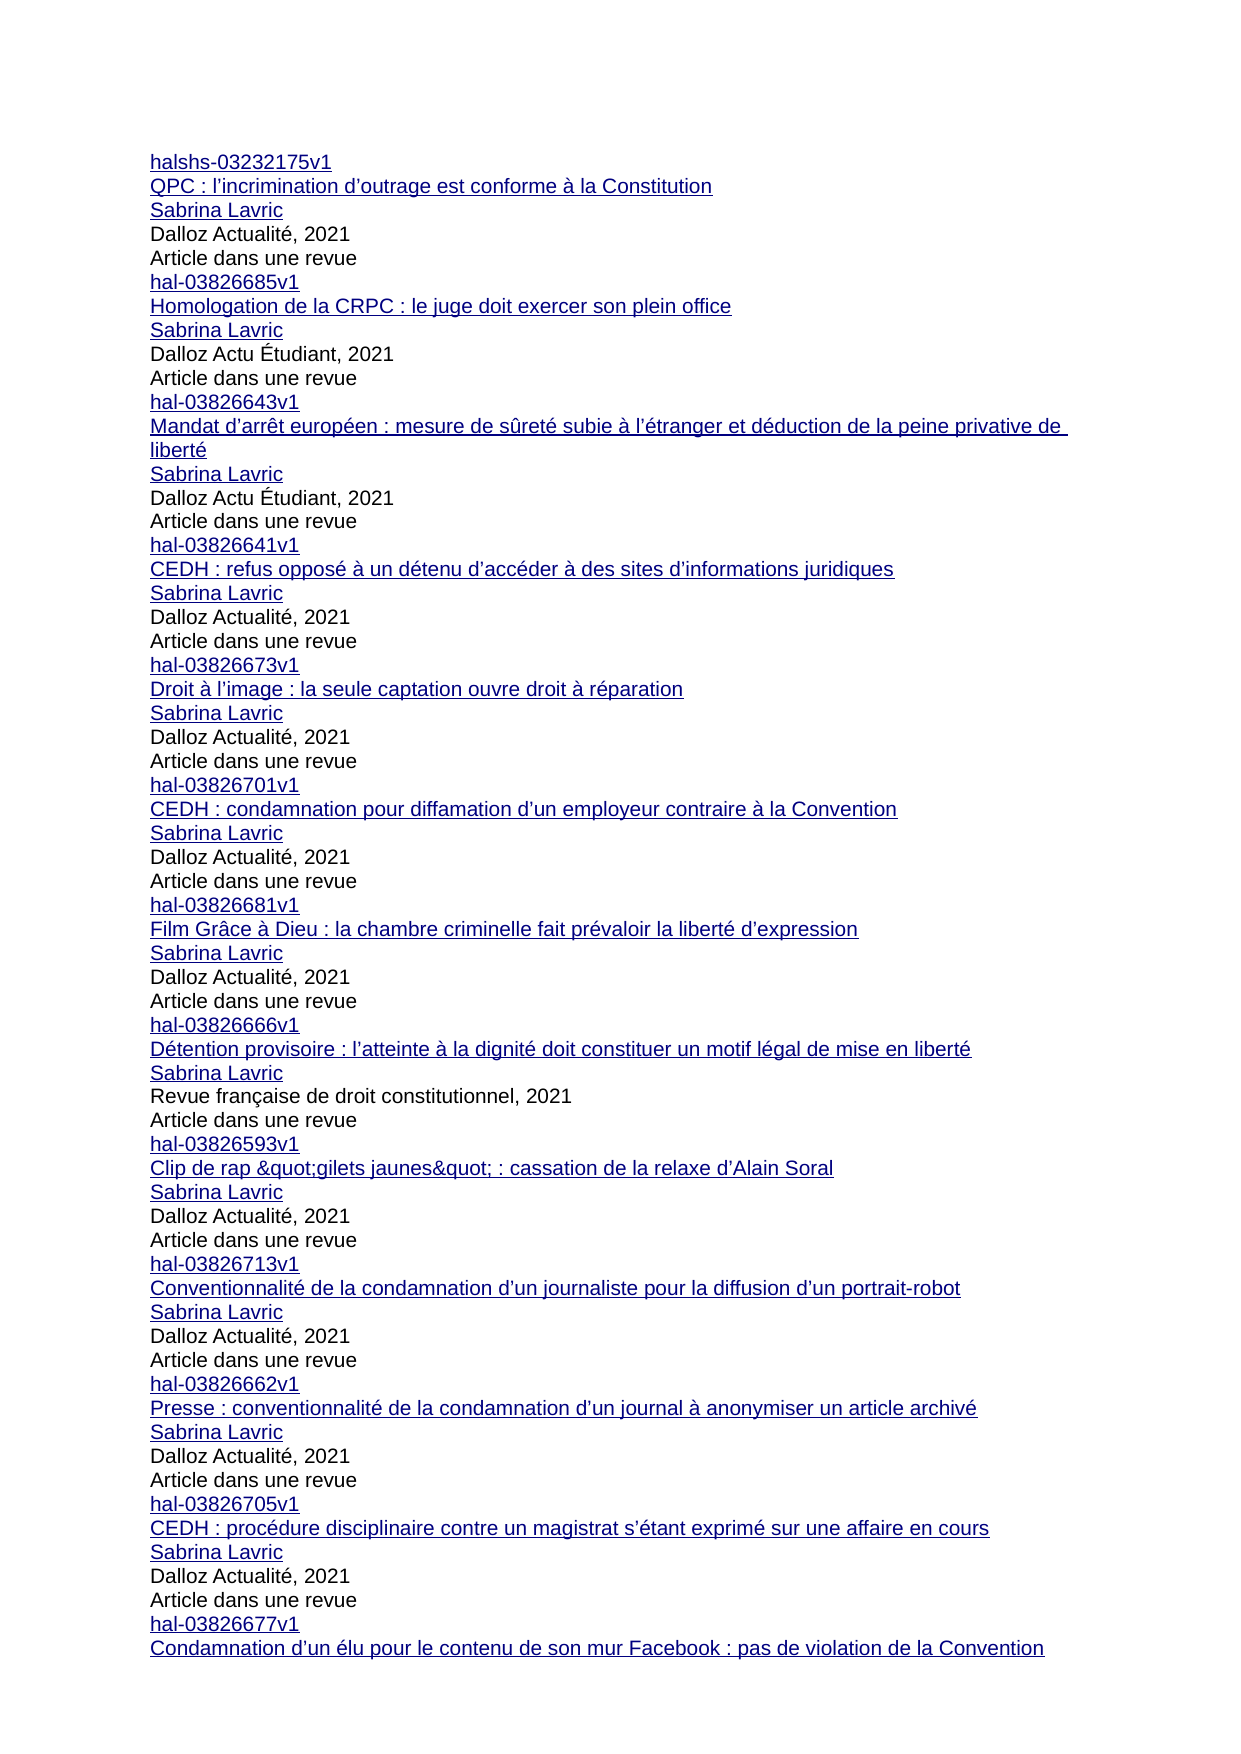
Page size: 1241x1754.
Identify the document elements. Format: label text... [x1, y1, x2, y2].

table_cell Mandat d’arrêt européen : mesure de sûreté subie à l’étranger et déduction de la peine privative de liberté Sabrina Lavric Dalloz Actu Étudiant, 2021 Article dans une revue hal-03826641v1 [150, 414, 1090, 557]
table_cell halshs-03232175v1 [150, 150, 1090, 174]
table_cell CEDH : refus opposé à un détenu d’accéder à des sites d’informations juridiques Sabrina Lavric Dalloz Actualité, 2021 Article dans une revue hal-03826673v1 [150, 557, 1090, 677]
table_cell Droit à l’image : la seule captation ouvre droit à réparation Sabrina Lavric Dalloz Actualité, 2021 Article dans une revue hal-03826701v1 [150, 677, 1090, 797]
table_cell QPC : l’incrimination d’outrage est conforme à la Constitution Sabrina Lavric Dalloz Actualité, 2021 Article dans une revue hal-03826685v1 [150, 174, 1090, 294]
table_cell Clip de rap &quot;gilets jaunes&quot; : cassation de la relaxe d’Alain Soral Sabrina Lavric Dalloz Actualité, 2021 Article dans une revue hal-03826713v1 [150, 1156, 1090, 1276]
table_cell CEDH : condamnation pour diffamation d’un employeur contraire à la Convention Sabrina Lavric Dalloz Actualité, 2021 Article dans une revue hal-03826681v1 [150, 797, 1090, 917]
table_cell Conventionnalité de la condamnation d’un journaliste pour la diffusion d’un portrait-robot Sabrina Lavric Dalloz Actualité, 2021 Article dans une revue hal-03826662v1 [150, 1276, 1090, 1396]
table_cell CEDH : procédure disciplinaire contre un magistrat s’étant exprimé sur une affaire en cours Sabrina Lavric Dalloz Actualité, 2021 Article dans une revue hal-03826677v1 [150, 1516, 1090, 1635]
table_cell Condamnation d’un élu pour le contenu de son mur Facebook : pas de violation de la Convention [150, 1635, 1090, 1659]
table_cell Film Grâce à Dieu : la chambre criminelle fait prévaloir la liberté d’expression Sabrina Lavric Dalloz Actualité, 2021 Article dans une revue hal-03826666v1 [150, 917, 1090, 1036]
table_cell Homologation de la CRPC : le juge doit exercer son plein office Sabrina Lavric Dalloz Actu Étudiant, 2021 Article dans une revue hal-03826643v1 [150, 294, 1090, 413]
table_cell Presse : conventionnalité de la condamnation d’un journal à anonymiser un article archivé Sabrina Lavric Dalloz Actualité, 2021 Article dans une revue hal-03826705v1 [150, 1396, 1090, 1516]
table_cell Détention provisoire : l’atteinte à la dignité doit constituer un motif légal de mise en liberté Sabrina Lavric Revue française de droit constitutionnel, 2021 Article dans une revue hal-03826593v1 [150, 1036, 1090, 1156]
